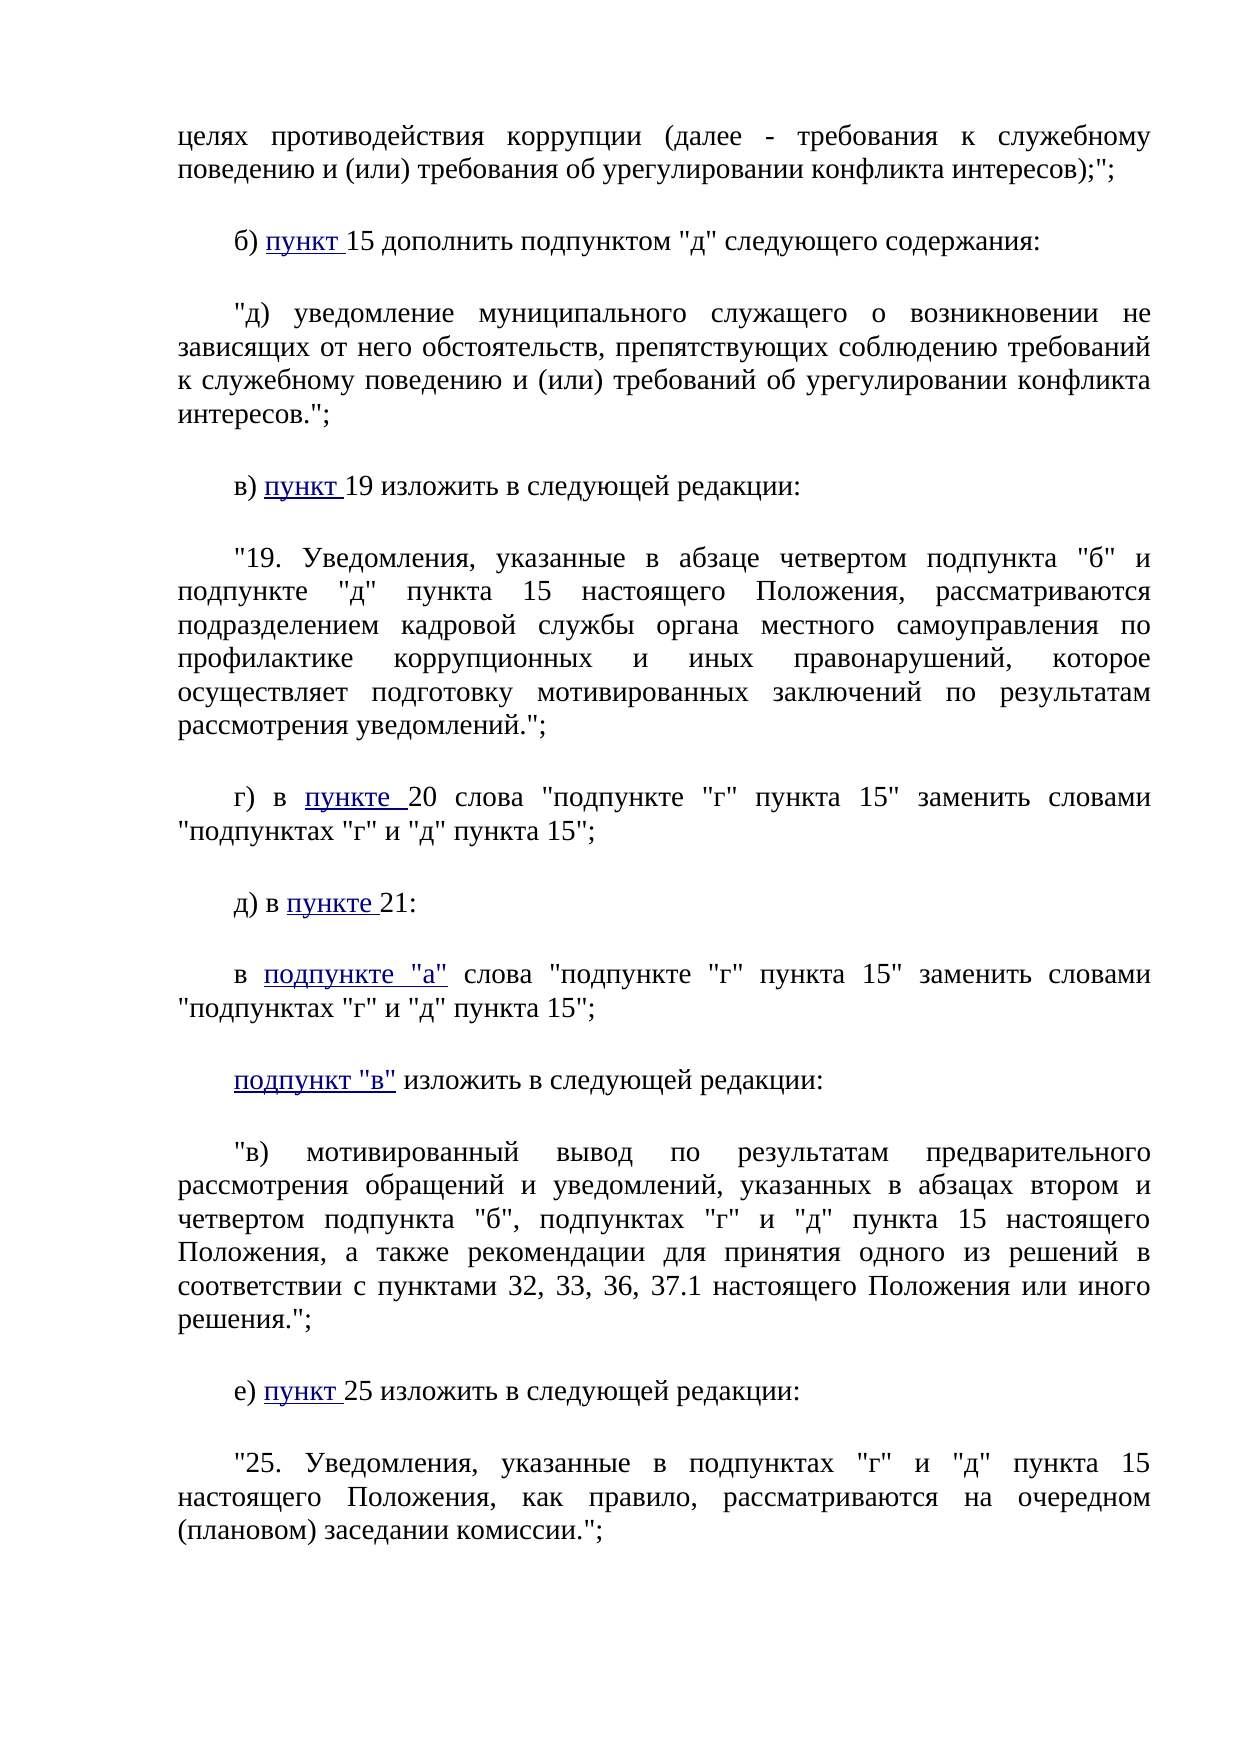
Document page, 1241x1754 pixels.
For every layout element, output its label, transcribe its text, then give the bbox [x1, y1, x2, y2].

text "д) уведомление муниципального служащего о возникновении не зависящих от него обстоятельств, препятствующих соблюдению требований к служебному поведению и (или) требований об урегулировании конфликта интересов."; [177, 295, 1152, 429]
text "25. Уведомления, указанные в подпунктах "г" и "д" пункта 15 настоящего Положения, как правило, рассматриваются на очередном (плановом) заседании комиссии."; [177, 1445, 1152, 1546]
text "в) мотивированный вывод по результатам предварительного рассмотрения обращений и уведомлений, указанных в абзацах втором и четвертом подпункта "б", подпунктах "г" и "д" пункта 15 настоящего Положения, а также рекомендации для принятия одного из решений в соответствии с пунктами 32, 33, 36, 37.1 настоящего Положения или иного решения."; [177, 1134, 1152, 1335]
text в подпункте "а" слова "подпункте "г" пункта 15" заменить словами "подпунктах "г" и "д" пункта 15"; [177, 957, 1152, 1024]
text д) в пункте 21: [177, 885, 1152, 918]
text г) в пункте 20 слова "подпункте "г" пункта 15" заменить словами "подпунктах "г" и "д" пункта 15"; [177, 779, 1152, 846]
text целях противодействия коррупции (далее - требования к служебному поведению и (или) требования об урегулировании конфликта интересов);"; [177, 118, 1152, 185]
text е) пункт 25 изложить в следующей редакции: [177, 1373, 1152, 1407]
text в) пункт 19 изложить в следующей редакции: [177, 468, 1152, 501]
text б) пункт 15 дополнить подпунктом "д" следующего содержания: [177, 223, 1152, 257]
text "19. Уведомления, указанные в абзаце четвертом подпункта "б" и подпункте "д" пункта 15 настоящего Положения, рассматриваются подразделением кадровой службы органа местного самоуправления по профилактике коррупционных и иных правонарушений, которое осуществляет подготовку мотивированных заключений по результатам рассмотрения уведомлений."; [177, 540, 1152, 741]
text подпункт "в" изложить в следующей редакции: [177, 1062, 1152, 1096]
